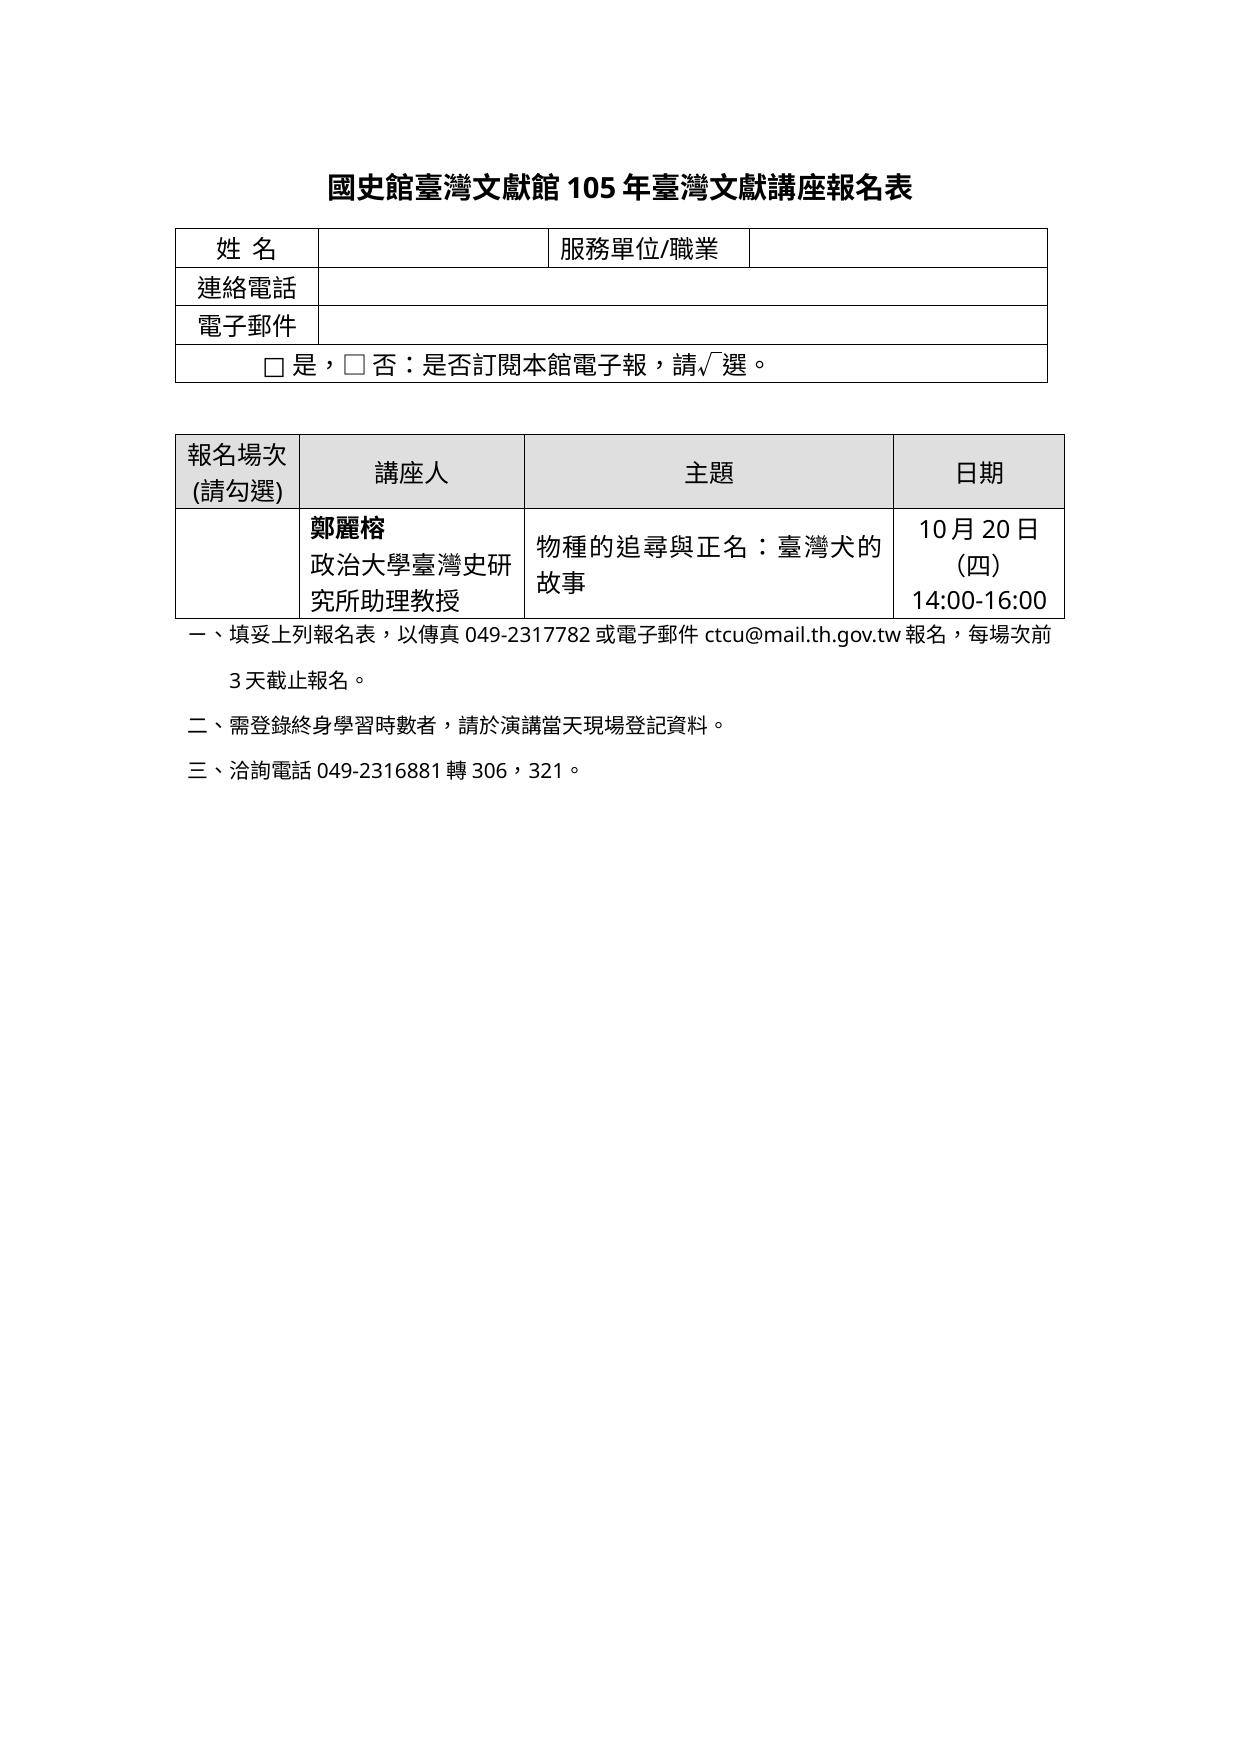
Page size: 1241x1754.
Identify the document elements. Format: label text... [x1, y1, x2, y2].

table_header [750, 229, 1047, 267]
table_header 講座人 [300, 435, 524, 508]
text 二、需登錄終身學習時數者，請於演講當天現場登記資料。 [187, 709, 1053, 740]
table_header 日期 [894, 435, 1064, 508]
table_cell 10月20日（四） 14:00-16:00 [894, 509, 1064, 618]
table_cell [176, 509, 299, 618]
table_cell 鄭麗榕 政治大學臺灣史研究所助理教授 [300, 509, 524, 618]
text 國史館臺灣文獻館105年臺灣文獻講座報名表 [187, 164, 1053, 207]
table_header 主題 [525, 435, 893, 508]
table_cell 連絡電話 [176, 268, 318, 305]
table_header 姓 名 [176, 229, 318, 267]
table_cell [319, 306, 1047, 344]
table_header 服務單位/職業 [549, 229, 749, 267]
table_cell □ 是，□ 否：是否訂閱本館電子報，請√選。 [176, 345, 1047, 382]
table_cell 物種的追尋與正名：臺灣犬的故事 [525, 509, 893, 618]
table_header 報名場次 (請勾選) [176, 435, 299, 508]
text ㄧ、填妥上列報名表，以傳真049-2317782或電子郵件ctcu@mail.th.gov.tw報名，每場次前3天截止報名。 [187, 619, 1053, 694]
table_cell [319, 268, 1047, 305]
table_header [319, 229, 548, 267]
text 三、洽詢電話049-2316881轉306，321。 [187, 755, 1053, 785]
table_cell 電子郵件 [176, 306, 318, 344]
